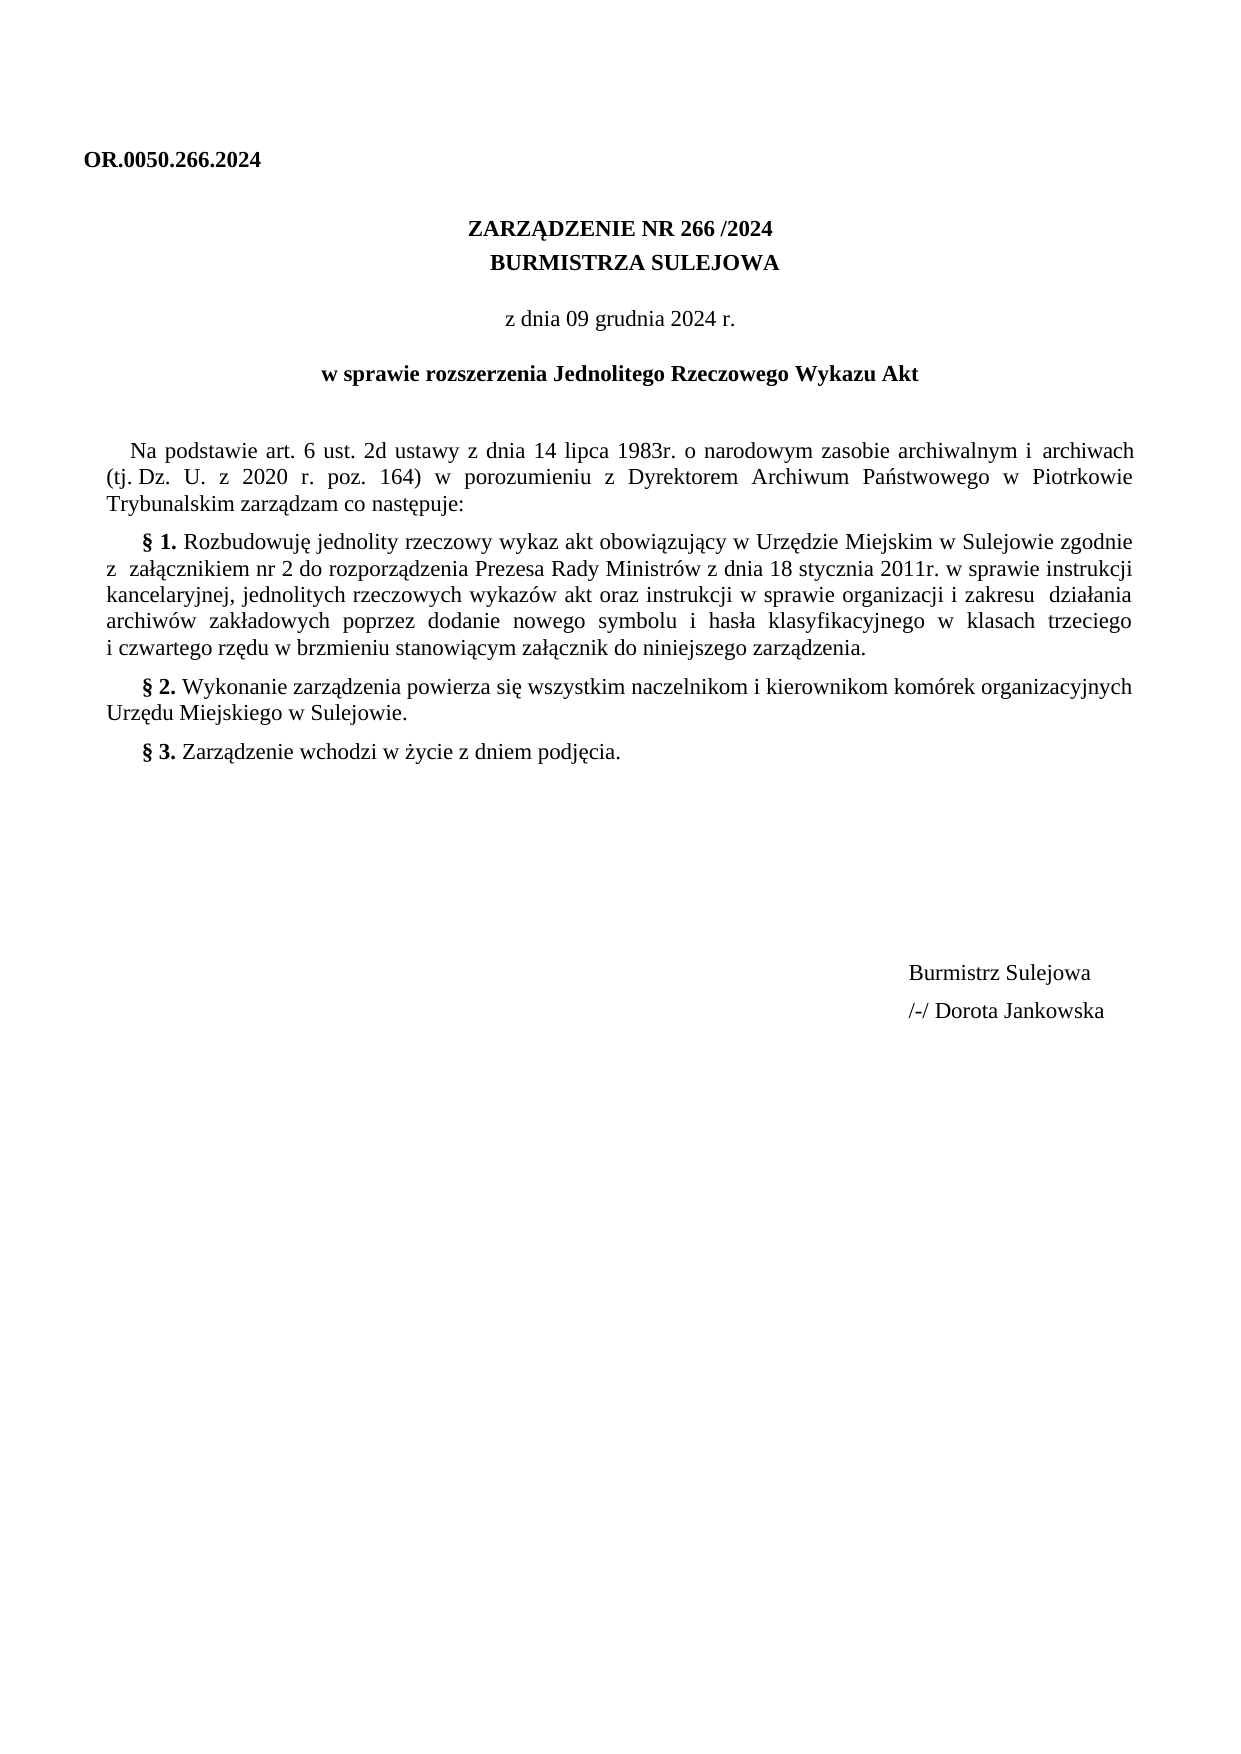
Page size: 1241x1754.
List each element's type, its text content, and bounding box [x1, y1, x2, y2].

text Na podstawie art. 6 ust. 2d ustawy z dnia 14 lipca 1983r. o narodowym zasobie archiwalnym i archiwach (tj. Dz. U. z 2020 r. poz. 164) w porozumieniu z Dyrektorem Archiwum Państwowego w Piotrkowie Trybunalskim zarządzam co następuje: [106, 437, 1134, 516]
text /-/ Dorota Jankowska [908, 997, 1157, 1024]
text z dnia 09 grudnia 2024 r. [83, 305, 1157, 331]
subtitle BURMISTRZA SULEJOWA [83, 249, 1157, 276]
text Burmistrz Sulejowa [908, 958, 1157, 985]
subtitle OR.0050.266.2024 [83, 146, 1157, 172]
text § 2. Wykonanie zarządzenia powierza się wszystkim naczelnikom i kierownikom komórek organizacyjnych Urzędu Miejskiego w Sulejowie. [106, 673, 1134, 725]
text § 3. Zarządzenie wchodzi w życie z dniem podjęcia. [142, 738, 1157, 764]
subtitle w sprawie rozszerzenia Jednolitego Rzeczowego Wykazu Akt [83, 361, 1157, 387]
text § 1. Rozbudowuję jednolity rzeczowy wykaz akt obowiązujący w Urzędzie Miejskim w Sulejowie zgodnie z załącznikiem nr 2 do rozporządzenia Prezesa Rady Ministrów z dnia 18 stycznia 2011r. w sprawie instrukcji kancelaryjnej, jednolitych rzeczowych wykazów akt oraz instrukcji w sprawie organizacji i zakresu działania archiwów zakładowych poprzez dodanie nowego symbolu i hasła klasyfikacyjnego w klasach trzeciego i czwartego rzędu w brzmieniu stanowiącym załącznik do niniejszego zarządzenia. [106, 528, 1134, 660]
subtitle ZARZĄDZENIE NR 266 /2024 [83, 215, 1157, 241]
